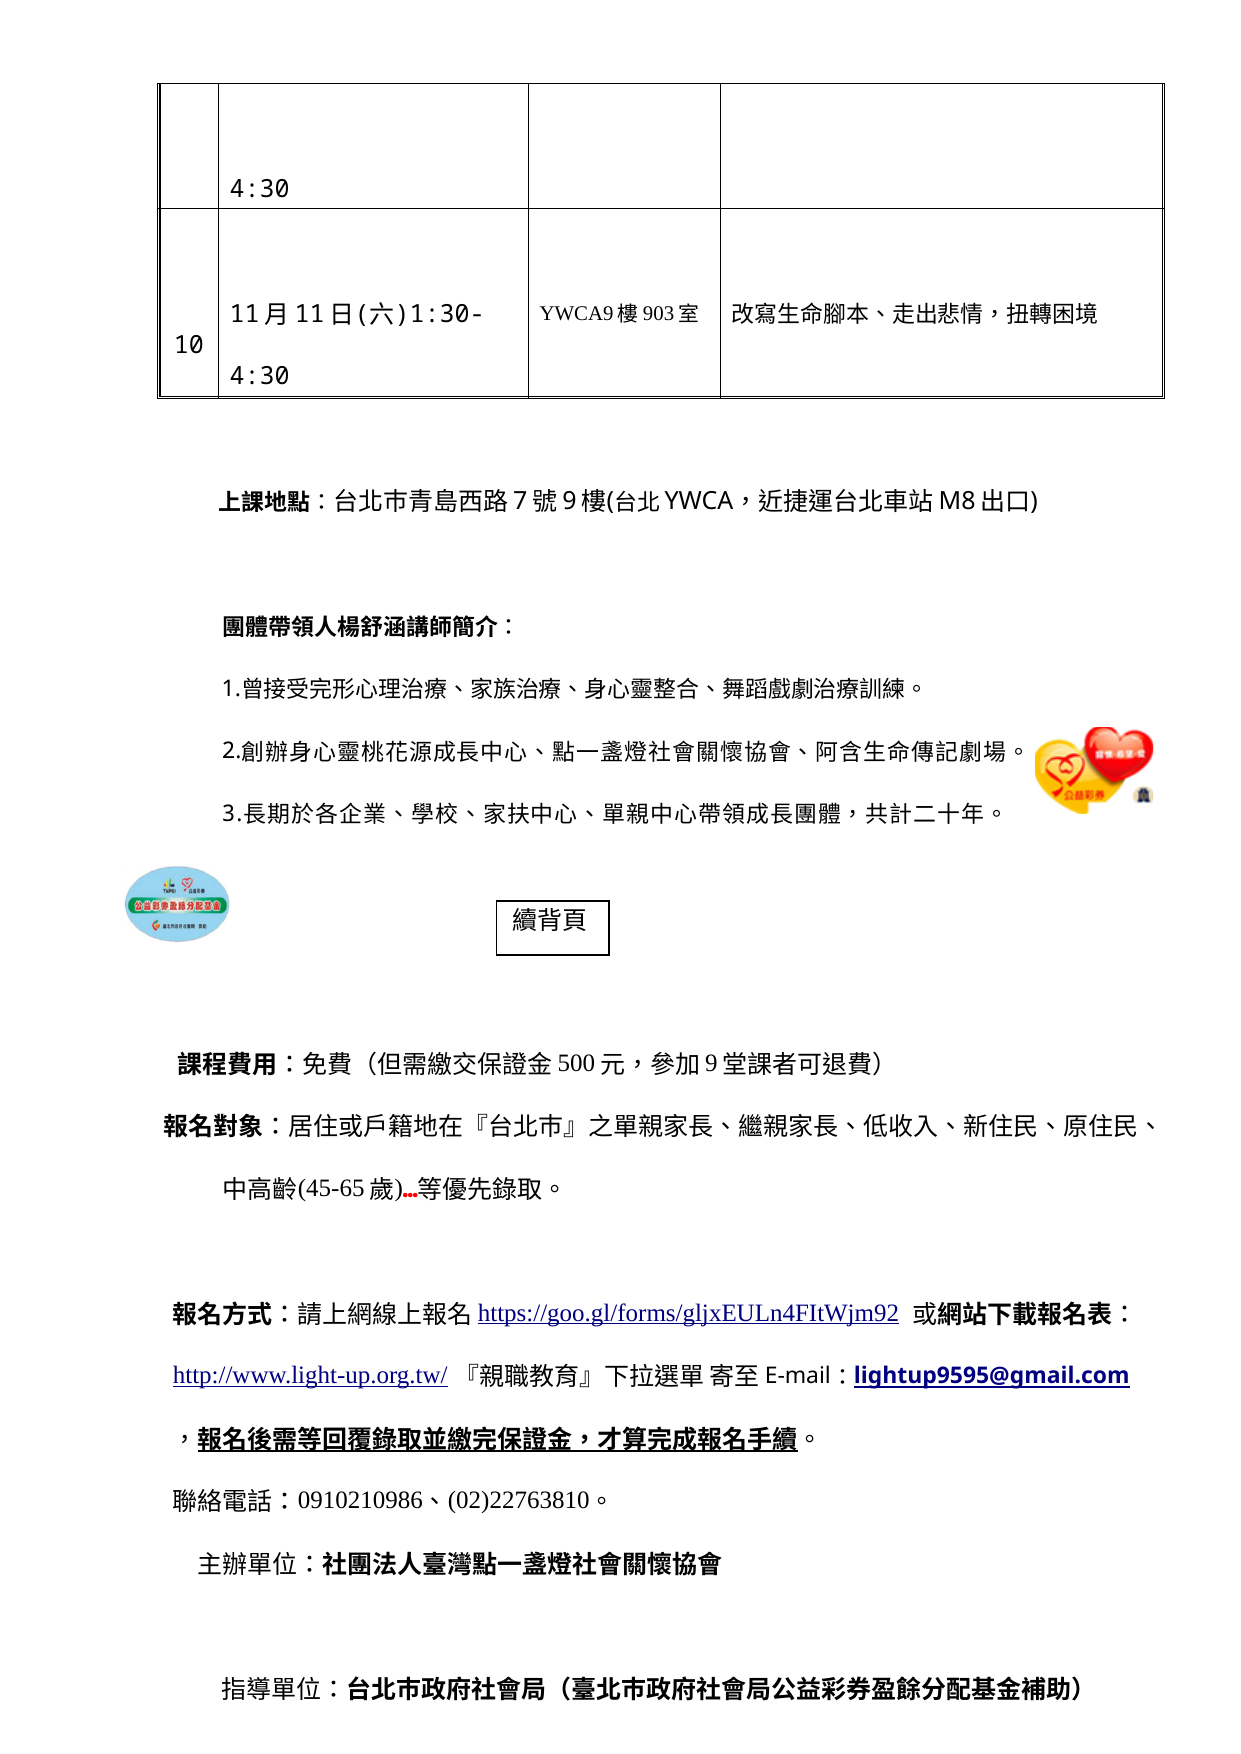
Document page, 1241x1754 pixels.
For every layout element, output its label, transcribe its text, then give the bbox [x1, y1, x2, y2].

text 指導單位：台北巿政府社會局（臺北巿政府社會局公益彩券盈餘分配基金補助） [148, 1646, 1152, 1708]
table_cell [529, 84, 720, 208]
text 上課地點：台北巿青島西路7號9樓(台北YWCA，近捷運台北車站M8出口) [218, 458, 1152, 521]
text 續背頁 [512, 909, 593, 934]
table_cell YWCA9樓903室 [529, 209, 720, 396]
table_cell 4:30 [219, 84, 528, 208]
table_cell [161, 84, 218, 208]
table_cell 11月11日(六)1:30-4:30 [219, 209, 528, 396]
table_cell 10 [161, 209, 218, 396]
table_cell 改寫生命腳本、走出悲情，扭轉困境 [721, 209, 1162, 396]
text 報名方式：請上網線上報名https://goo.gl/forms/gljxEULn4FItWjm92 或網站下載報名表：http://www.light-up.org.tw/ 『親職教育』下拉選單 寄至E-mail：lightup9595@gmail.com ，報名後需等回覆錄取並繳完保證金，才算完成報名手續。 聯絡電話：0910210986、(02)22763810。 主辦單位：社團法人臺灣點一盞燈社會關懷協會 [173, 1271, 1152, 1583]
text 團體帶領人楊舒涵講師簡介： 1.曾接受完形心理治療、家族治療、身心靈整合、舞蹈戲劇治療訓練。 2.創辦身心靈桃花源成長中心、點一盞燈社會關懷協會、阿含生命傳記劇場。 3.長期於各企業、學校、家扶中心、單親中心帶領成長團體，共計二十年。 [221, 583, 1152, 833]
text 課程費用：免費（但需繳交保證金500元，參加9堂課者可退費） 報名對象：居住或戶籍地在『台北巿』之單親家長、繼親家長、低收入、新住民、原住民、 中高齡(45-65歲)…等優先錄取。 [148, 1021, 1152, 1208]
table_cell [721, 84, 1162, 208]
